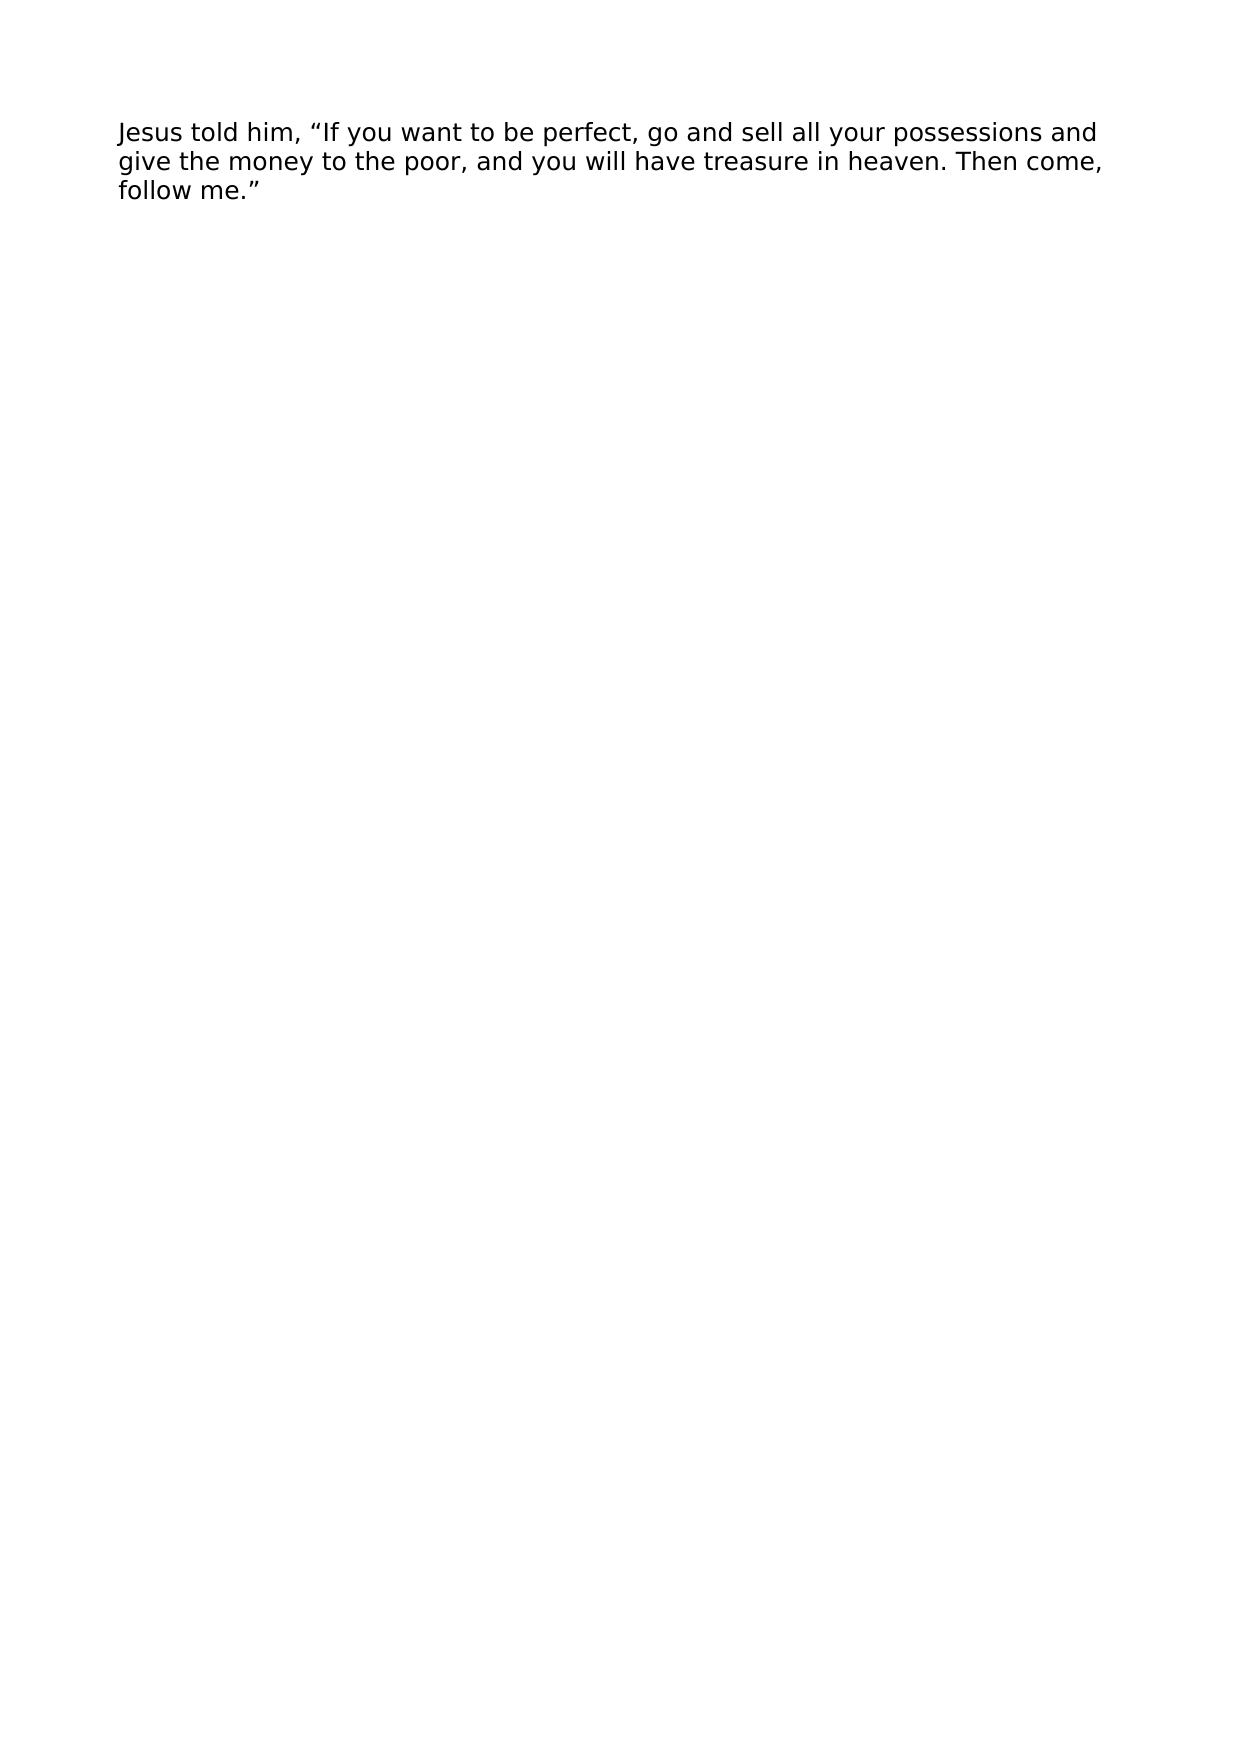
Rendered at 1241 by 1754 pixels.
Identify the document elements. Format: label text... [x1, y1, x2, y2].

text Jesus told him, “If you want to be perfect, go and sell all your possessions and give the money to the poor, and you will have treasure in heaven. Then come, follow me.” [118, 118, 1122, 206]
